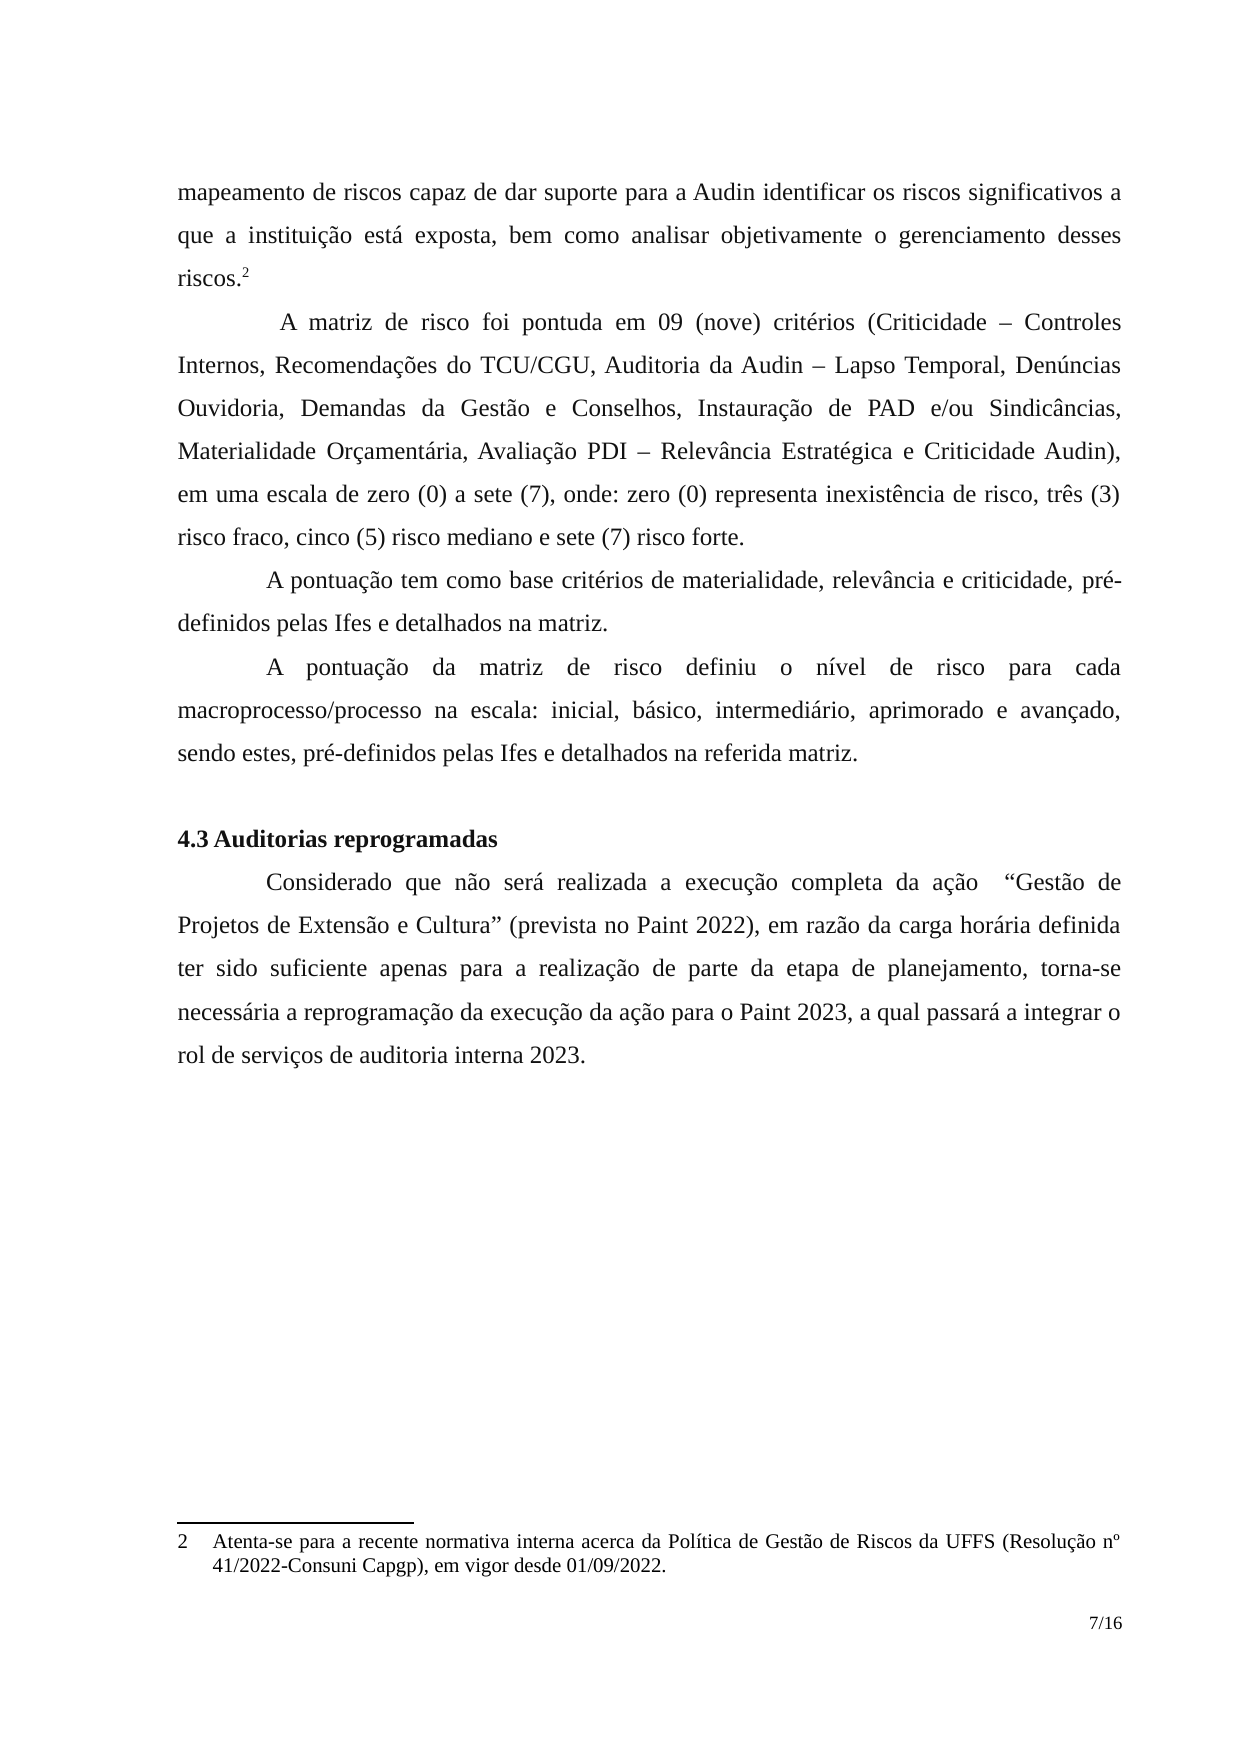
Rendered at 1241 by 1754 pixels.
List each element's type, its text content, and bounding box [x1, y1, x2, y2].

text A pontuação da matriz de risco definiu o nível de risco para cada macroprocesso/processo na escala: inicial, básico, intermediário, aprimorado e avançado, sendo estes, pré-definidos pelas Ifes e detalhados na referida matriz. [177, 652, 1122, 767]
text A matriz de risco foi pontuda em 09 (nove) critérios (Criticidade – Controles Internos, Recomendações do TCU/CGU, Auditoria da Audin – Lapso Temporal, Denúncias Ouvidoria, Demandas da Gestão e Conselhos, Instauração de PAD e/ou Sindicâncias, Materialidade Orçamentária, Avaliação PDI – Relevância Estratégica e Criticidade Audin), em uma escala de zero (0) a sete (7), onde: zero (0) representa inexistência de risco, três (3) risco fraco, cinco (5) risco mediano e sete (7) risco forte. [177, 307, 1122, 551]
text A pontuação tem como base critérios de materialidade, relevância e criticidade, pré-definidos pelas Ifes e detalhados na matriz. [177, 565, 1122, 637]
text Atenta-se para a recente normativa interna acerca da Política de Gestão de Riscos da UFFS (Resolução nº 41/2022-Consuni Capgp), em vigor desde 01/09/2022. [177, 1529, 1122, 1577]
text Considerado que não será realizada a execução completa da ação “Gestão de Projetos de Extensão e Cultura” (prevista no Paint 2022), em razão da carga horária definida ter sido suficiente apenas para a realização de parte da etapa de planejamento, torna-se necessária a reprogramação da execução da ação para o Paint 2023, a qual passará a integrar o rol de serviços de auditoria interna 2023. [177, 867, 1122, 1068]
text mapeamento de riscos capaz de dar suporte para a Audin identificar os riscos significativos a que a instituição está exposta, bem como analisar objetivamente o gerenciamento desses riscos. [177, 177, 1122, 292]
subtitle 4.3 Auditorias reprogramadas [177, 824, 1122, 853]
